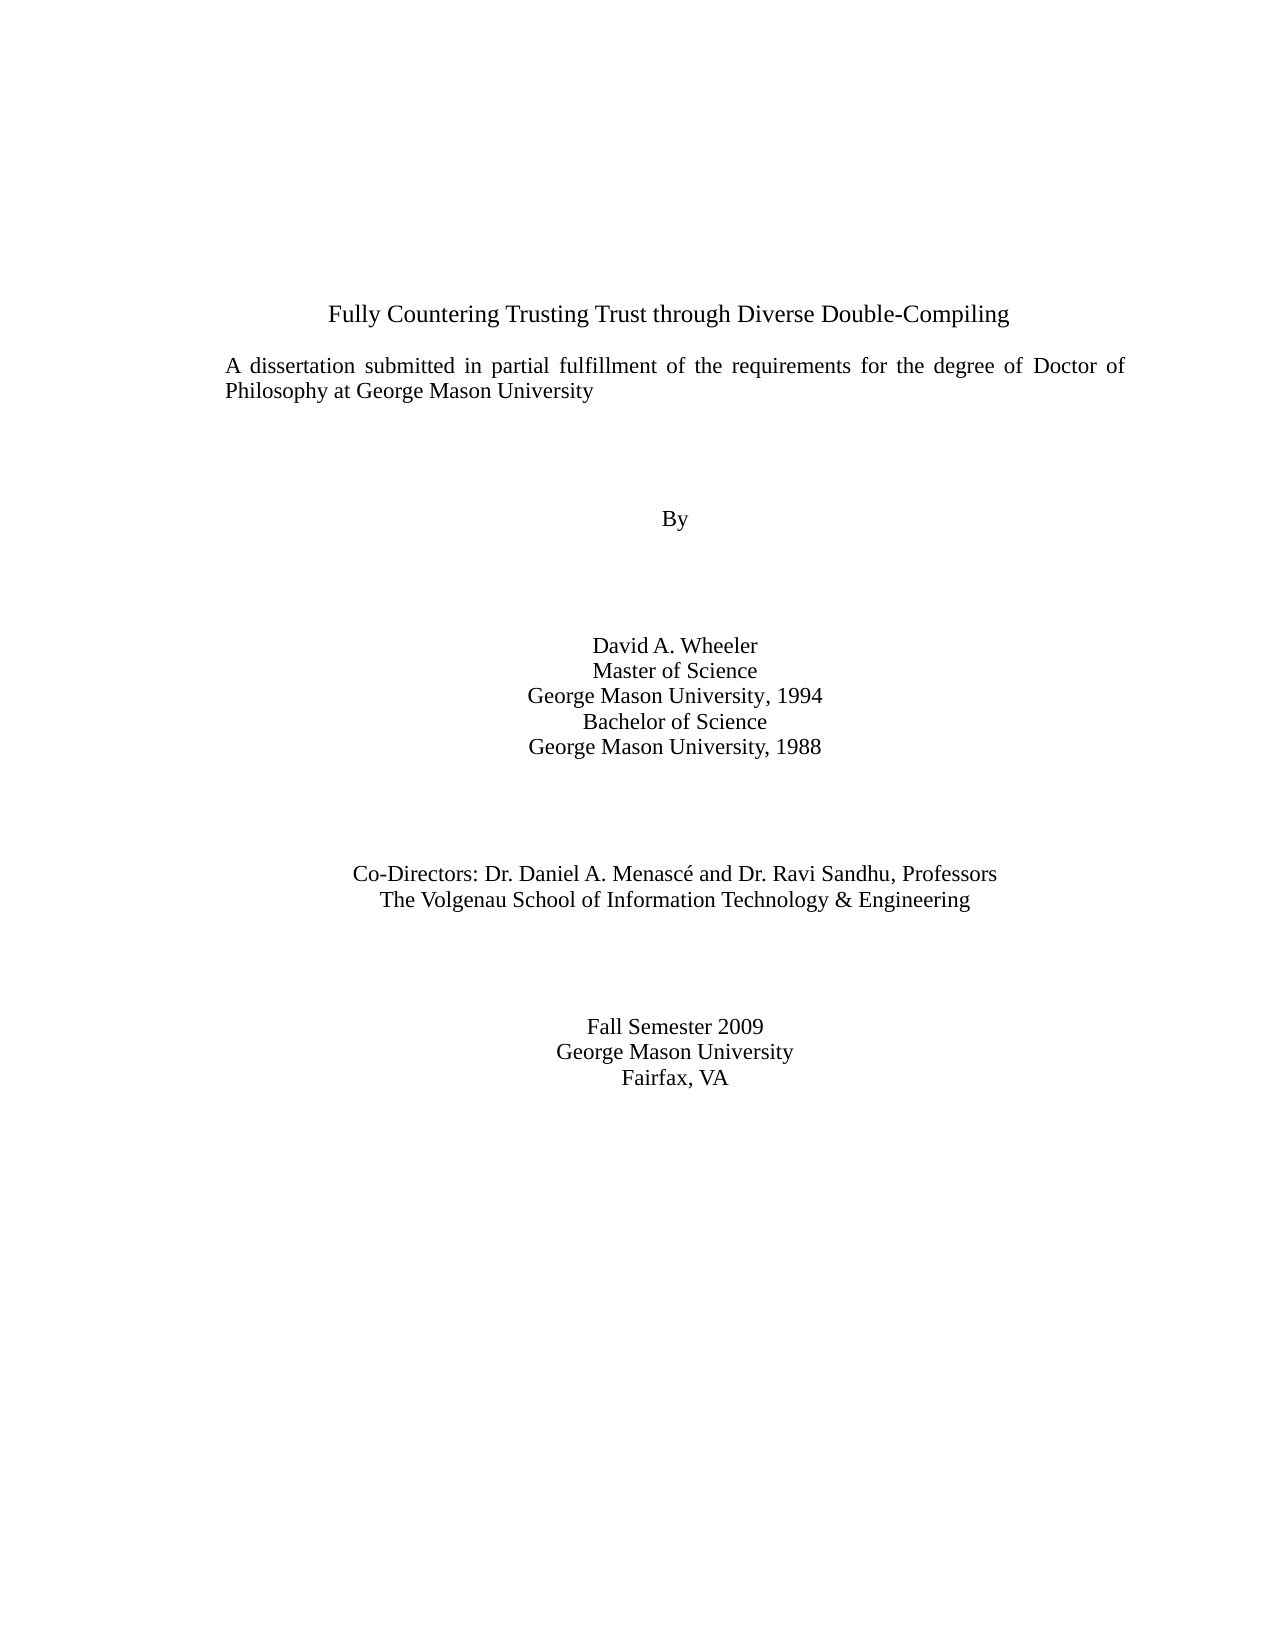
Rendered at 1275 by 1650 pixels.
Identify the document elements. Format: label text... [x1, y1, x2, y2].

title Fully Countering Trusting Trust through Diverse Double-Compiling [302, 300, 1036, 328]
text Master of Science [225, 658, 1125, 683]
text Fairfax, VA [225, 1065, 1125, 1090]
text George Mason University, 1994 [225, 683, 1125, 709]
text David A. Wheeler [225, 633, 1125, 658]
text Fall Semester 2009 [225, 1014, 1125, 1039]
text The Volgenau School of Information Technology & Engineering [225, 887, 1125, 912]
text George Mason University, 1988 [225, 734, 1125, 760]
text A dissertation submitted in partial fulfillment of the requirements for the degree of Doctor of Philosophy at George Mason University [225, 353, 1125, 404]
text Co-Directors: Dr. Daniel A. Menascé and Dr. Ravi Sandhu, Professors [225, 861, 1125, 887]
text By [225, 506, 1125, 531]
text Bachelor of Science [225, 709, 1125, 734]
text George Mason University [225, 1039, 1125, 1065]
